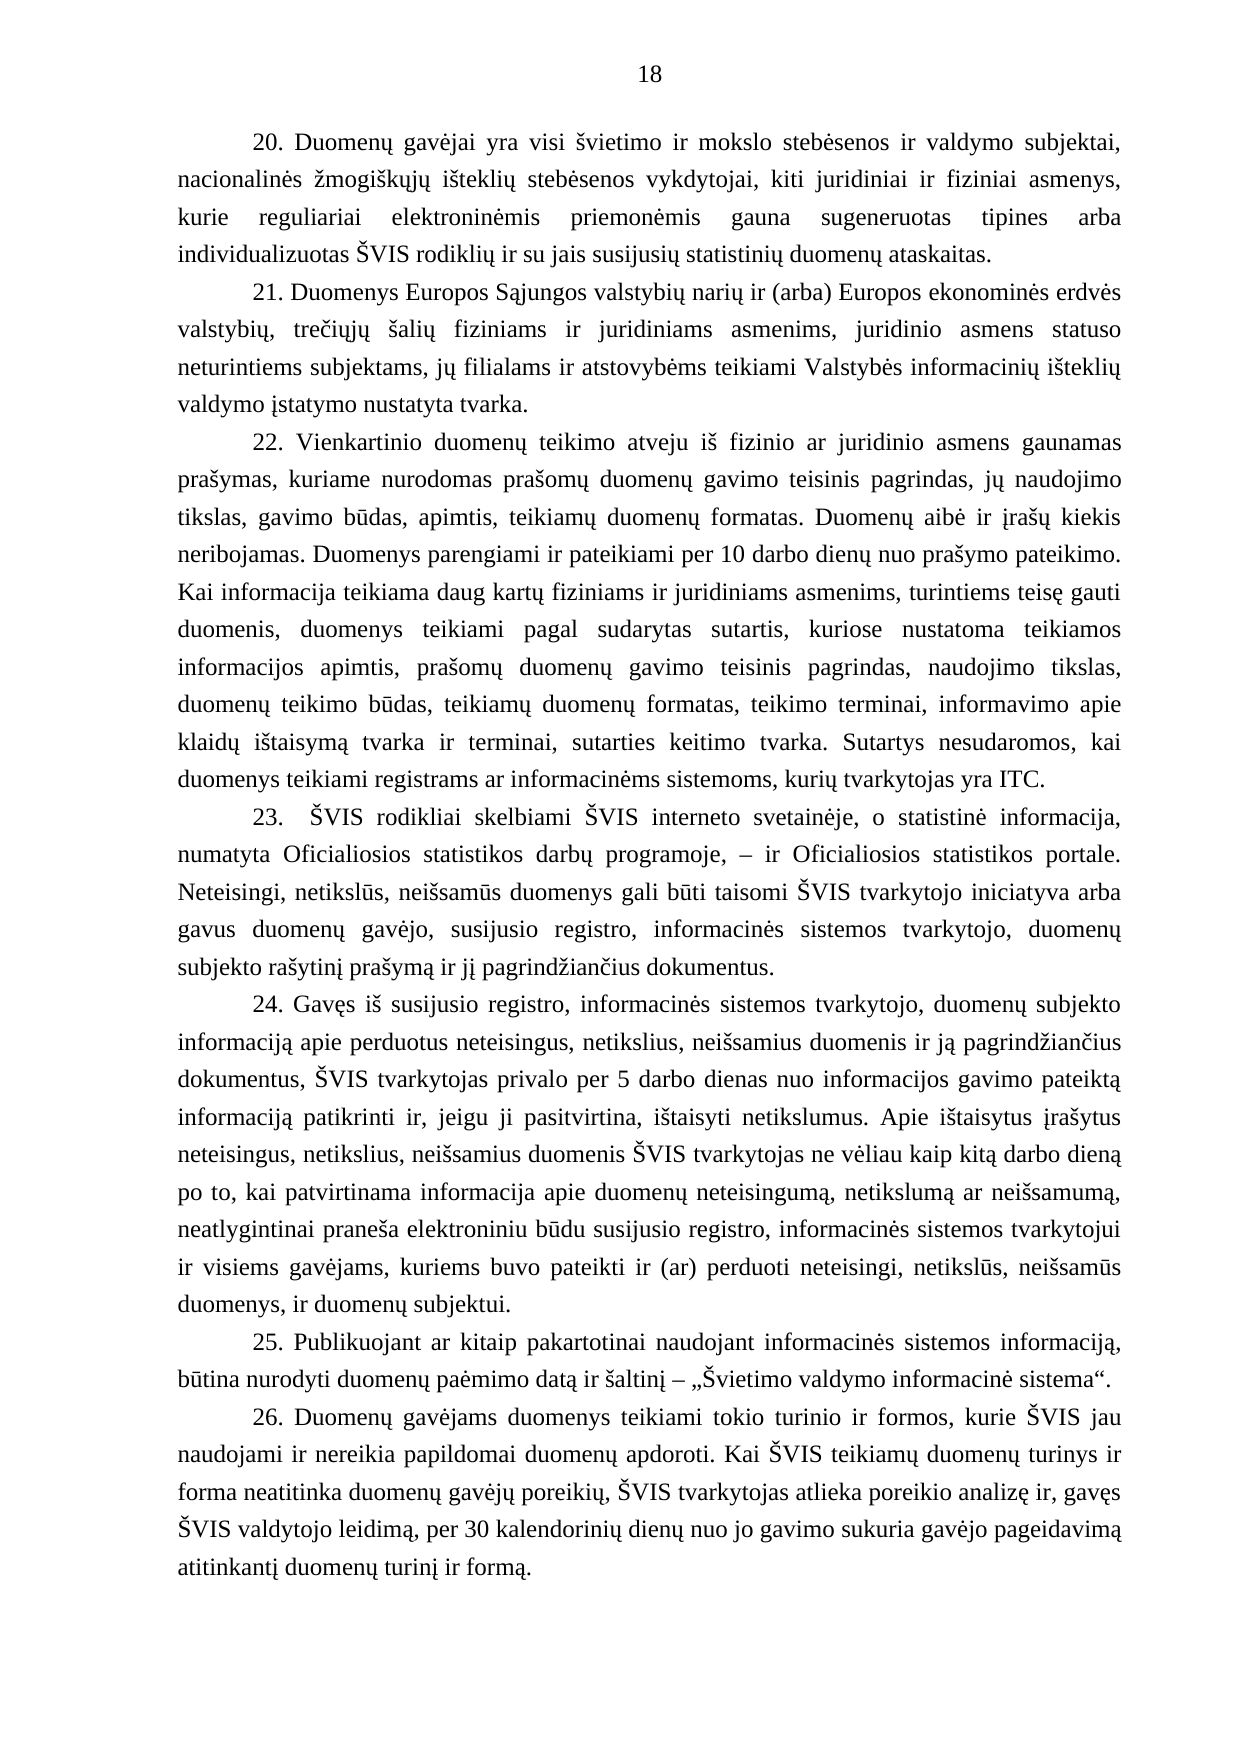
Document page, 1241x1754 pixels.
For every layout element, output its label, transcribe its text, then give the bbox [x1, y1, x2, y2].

text 24. Gavęs iš susijusio registro, informacinės sistemos tvarkytojo, duomenų subjekto informaciją apie perduotus neteisingus, netikslius, neišsamius duomenis ir ją pagrindžiančius dokumentus, ŠVIS tvarkytojas privalo per 5 darbo dienas nuo informacijos gavimo pateiktą informaciją patikrinti ir, jeigu ji pasitvirtina, ištaisyti netikslumus. Apie ištaisytus įrašytus neteisingus, netikslius, neišsamius duomenis ŠVIS tvarkytojas ne vėliau kaip kitą darbo dieną po to, kai patvirtinama informacija apie duomenų neteisingumą, netikslumą ar neišsamumą, neatlygintinai praneša elektroniniu būdu susijusio registro, informacinės sistemos tvarkytojui ir visiems gavėjams, kuriems buvo pateikti ir (ar) perduoti neteisingi, netikslūs, neišsamūs duomenys, ir duomenų subjektui. [177, 981, 1122, 1318]
text 22. Vienkartinio duomenų teikimo atveju iš fizinio ar juridinio asmens gaunamas prašymas, kuriame nurodomas prašomų duomenų gavimo teisinis pagrindas, jų naudojimo tikslas, gavimo būdas, apimtis, teikiamų duomenų formatas. Duomenų aibė ir įrašų kiekis neribojamas. Duomenys parengiami ir pateikiami per 10 darbo dienų nuo prašymo pateikimo. Kai informacija teikiama daug kartų fiziniams ir juridiniams asmenims, turintiems teisę gauti duomenis, duomenys teikiami pagal sudarytas sutartis, kuriose nustatoma teikiamos informacijos apimtis, prašomų duomenų gavimo teisinis pagrindas, naudojimo tikslas, duomenų teikimo būdas, teikiamų duomenų formatas, teikimo terminai, informavimo apie klaidų ištaisymą tvarka ir terminai, sutarties keitimo tvarka. Sutartys nesudaromos, kai duomenys teikiami registrams ar informacinėms sistemoms, kurių tvarkytojas yra ITC. [177, 418, 1122, 793]
text 20. Duomenų gavėjai yra visi švietimo ir mokslo stebėsenos ir valdymo subjektai, nacionalinės žmogiškųjų išteklių stebėsenos vykdytojai, kiti juridiniai ir fiziniai asmenys, kurie reguliariai elektroninėmis priemonėmis gauna sugeneruotas tipines arba individualizuotas ŠVIS rodiklių ir su jais susijusių statistinių duomenų ataskaitas. [177, 118, 1122, 268]
text 25. Publikuojant ar kitaip pakartotinai naudojant informacinės sistemos informaciją, būtina nurodyti duomenų paėmimo datą ir šaltinį – „Švietimo valdymo informacinė sistema“. [177, 1318, 1122, 1393]
text 23. ŠVIS rodikliai skelbiami ŠVIS interneto svetainėje, o statistinė informacija, numatyta Oficialiosios statistikos darbų programoje, – ir Oficialiosios statistikos portale. Neteisingi, netikslūs, neišsamūs duomenys gali būti taisomi ŠVIS tvarkytojo iniciatyva arba gavus duomenų gavėjo, susijusio registro, informacinės sistemos tvarkytojo, duomenų subjekto rašytinį prašymą ir jį pagrindžiančius dokumentus. [177, 793, 1122, 981]
text 21. Duomenys Europos Sąjungos valstybių narių ir (arba) Europos ekonominės erdvės valstybių, trečiųjų šalių fiziniams ir juridiniams asmenims, juridinio asmens statuso neturintiems subjektams, jų filialams ir atstovybėms teikiami Valstybės informacinių išteklių valdymo įstatymo nustatyta tvarka. [177, 268, 1122, 418]
text 26. Duomenų gavėjams duomenys teikiami tokio turinio ir formos, kurie ŠVIS jau naudojami ir nereikia papildomai duomenų apdoroti. Kai ŠVIS teikiamų duomenų turinys ir forma neatitinka duomenų gavėjų poreikių, ŠVIS tvarkytojas atlieka poreikio analizę ir, gavęs ŠVIS valdytojo leidimą, per 30 kalendorinių dienų nuo jo gavimo sukuria gavėjo pageidavimą atitinkantį duomenų turinį ir formą. [177, 1393, 1122, 1581]
